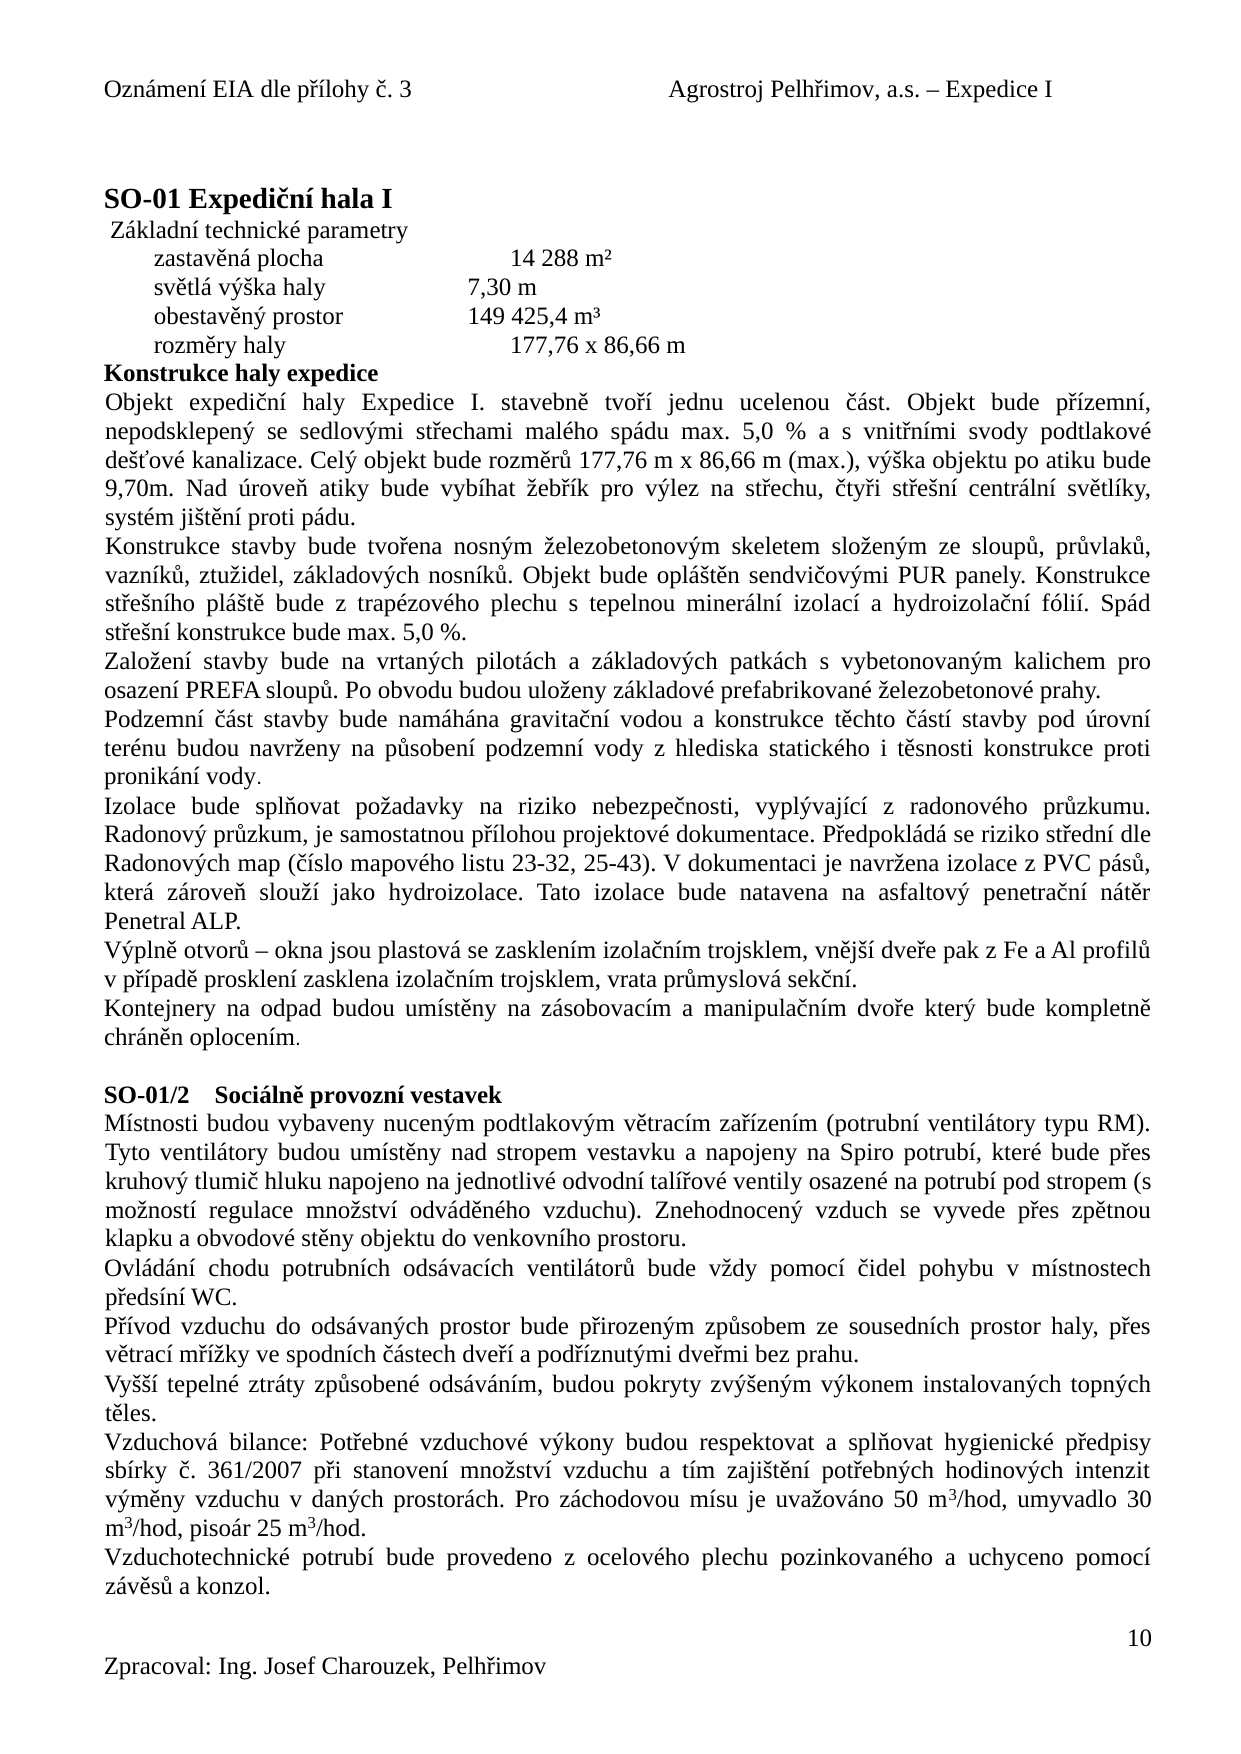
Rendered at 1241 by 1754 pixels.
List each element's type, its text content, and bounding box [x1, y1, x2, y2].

text SO-01 Expediční hala I [103, 181, 1152, 215]
text Kontejnery na odpad budou umístěny na zásobovacím a manipulačním dvoře který bude kompletně chráněn oplocením. [103, 993, 1152, 1051]
text Přívod vzduchu do odsávaných prostor bude přirozeným způsobem ze sousedních prostor haly, přes větrací mřížky ve spodních částech dveří a podříznutými dveřmi bez prahu. [104, 1311, 1152, 1368]
text SO-01/2 Sociálně provozní vestavek [103, 1080, 1152, 1108]
text Vzduchotechnické potrubí bude provedeno z ocelového plechu pozinkovaného a uchyceno pomocí závěsů a konzol. [104, 1542, 1152, 1600]
text Ovládání chodu potrubních odsávacích ventilátorů bude vždy pomocí čidel pohybu v místnostech předsíní WC. [104, 1253, 1152, 1310]
text Výplně otvorů – okna jsou plastová se zasklením izolačním trojsklem, vnější dveře pak z Fe a Al profilů v případě prosklení zasklena izolačním trojsklem, vrata průmyslová sekční. [103, 935, 1152, 992]
text obestavěný prostor 149 425,4 m³ [103, 301, 1152, 330]
text rozměry haly 177,76 x 86,66 m [141, 330, 1152, 358]
text Konstrukce haly expedice [103, 358, 1152, 387]
text Objekt expediční haly Expedice I. stavebně tvoří jednu ucelenou část. Objekt bude přízemní, nepodsklepený se sedlovými střechami malého spádu max. 5,0 % a s vnitřními svody podtlakové dešťové kanalizace. Celý objekt bude rozměrů 177,76 m x 86,66 m (max.), výška objektu po atiku bude 9,70m. Nad úroveň atiky bude vybíhat žebřík pro výlez na střechu, čtyři střešní centrální světlíky, systém jištění proti pádu. [105, 387, 1152, 531]
text Místnosti budou vybaveny nuceným podtlakovým větracím zařízením (potrubní ventilátory typu RM). Tyto ventilátory budou umístěny nad stropem vestavku a napojeny na Spiro potrubí, které bude přes kruhový tlumič hluku napojeno na jednotlivé odvodní talířové ventily osazené na potrubí pod stropem (s možností regulace množství odváděného vzduchu). Znehodnocený vzduch se vyvede přes zpětnou klapku a obvodové stěny objektu do venkovního prostoru. [104, 1108, 1152, 1252]
text Založení stavby bude na vrtaných pilotách a základových patkách s vybetonovaným kalichem pro osazení PREFA sloupů. Po obvodu budou uloženy základové prefabrikované železobetonové prahy. [104, 646, 1152, 703]
text Vzduchová bilance: Potřebné vzduchové výkony budou respektovat a splňovat hygienické předpisy sbírky č. 361/2007 při stanovení množství vzduchu a tím zajištění potřebných hodinových intenzit výměny vzduchu v daných prostorách. Pro záchodovou mísu je uvažováno 50 m3/hod, umyvadlo 30 m3/hod, pisoár 25 m3/hod. [104, 1427, 1152, 1542]
text Základní technické parametry [103, 215, 1152, 243]
text Vyšší tepelné ztráty způsobené odsáváním, budou pokryty zvýšeným výkonem instalovaných topných těles. [104, 1369, 1152, 1426]
text Izolace bude splňovat požadavky na riziko nebezpečnosti, vyplývající z radonového průzkumu. Radonový průzkum, je samostatnou přílohou projektové dokumentace. Předpokládá se riziko střední dle Radonových map (číslo mapového listu 23-32, 25-43). V dokumentaci je navržena izolace z PVC pásů, která zároveň slouží jako hydroizolace. Tato izolace bude natavena na asfaltový penetrační nátěr Penetral ALP. [103, 791, 1152, 934]
text zastavěná plocha 14 288 m² [141, 243, 1152, 272]
text Konstrukce stavby bude tvořena nosným železobetonovým skeletem složeným ze sloupů, průvlaků, vazníků, ztužidel, základových nosníků. Objekt bude opláštěn sendvičovými PUR panely. Konstrukce střešního pláště bude z trapézového plechu s tepelnou minerální izolací a hydroizolační fólií. Spád střešní konstrukce bude max. 5,0 %. [105, 531, 1152, 646]
text Podzemní část stavby bude namáhána gravitační vodou a konstrukce těchto částí stavby pod úrovní terénu budou navrženy na působení podzemní vody z hlediska statického i těsnosti konstrukce proti pronikání vody. [104, 704, 1152, 790]
text světlá výška haly 7,30 m [103, 272, 1152, 301]
